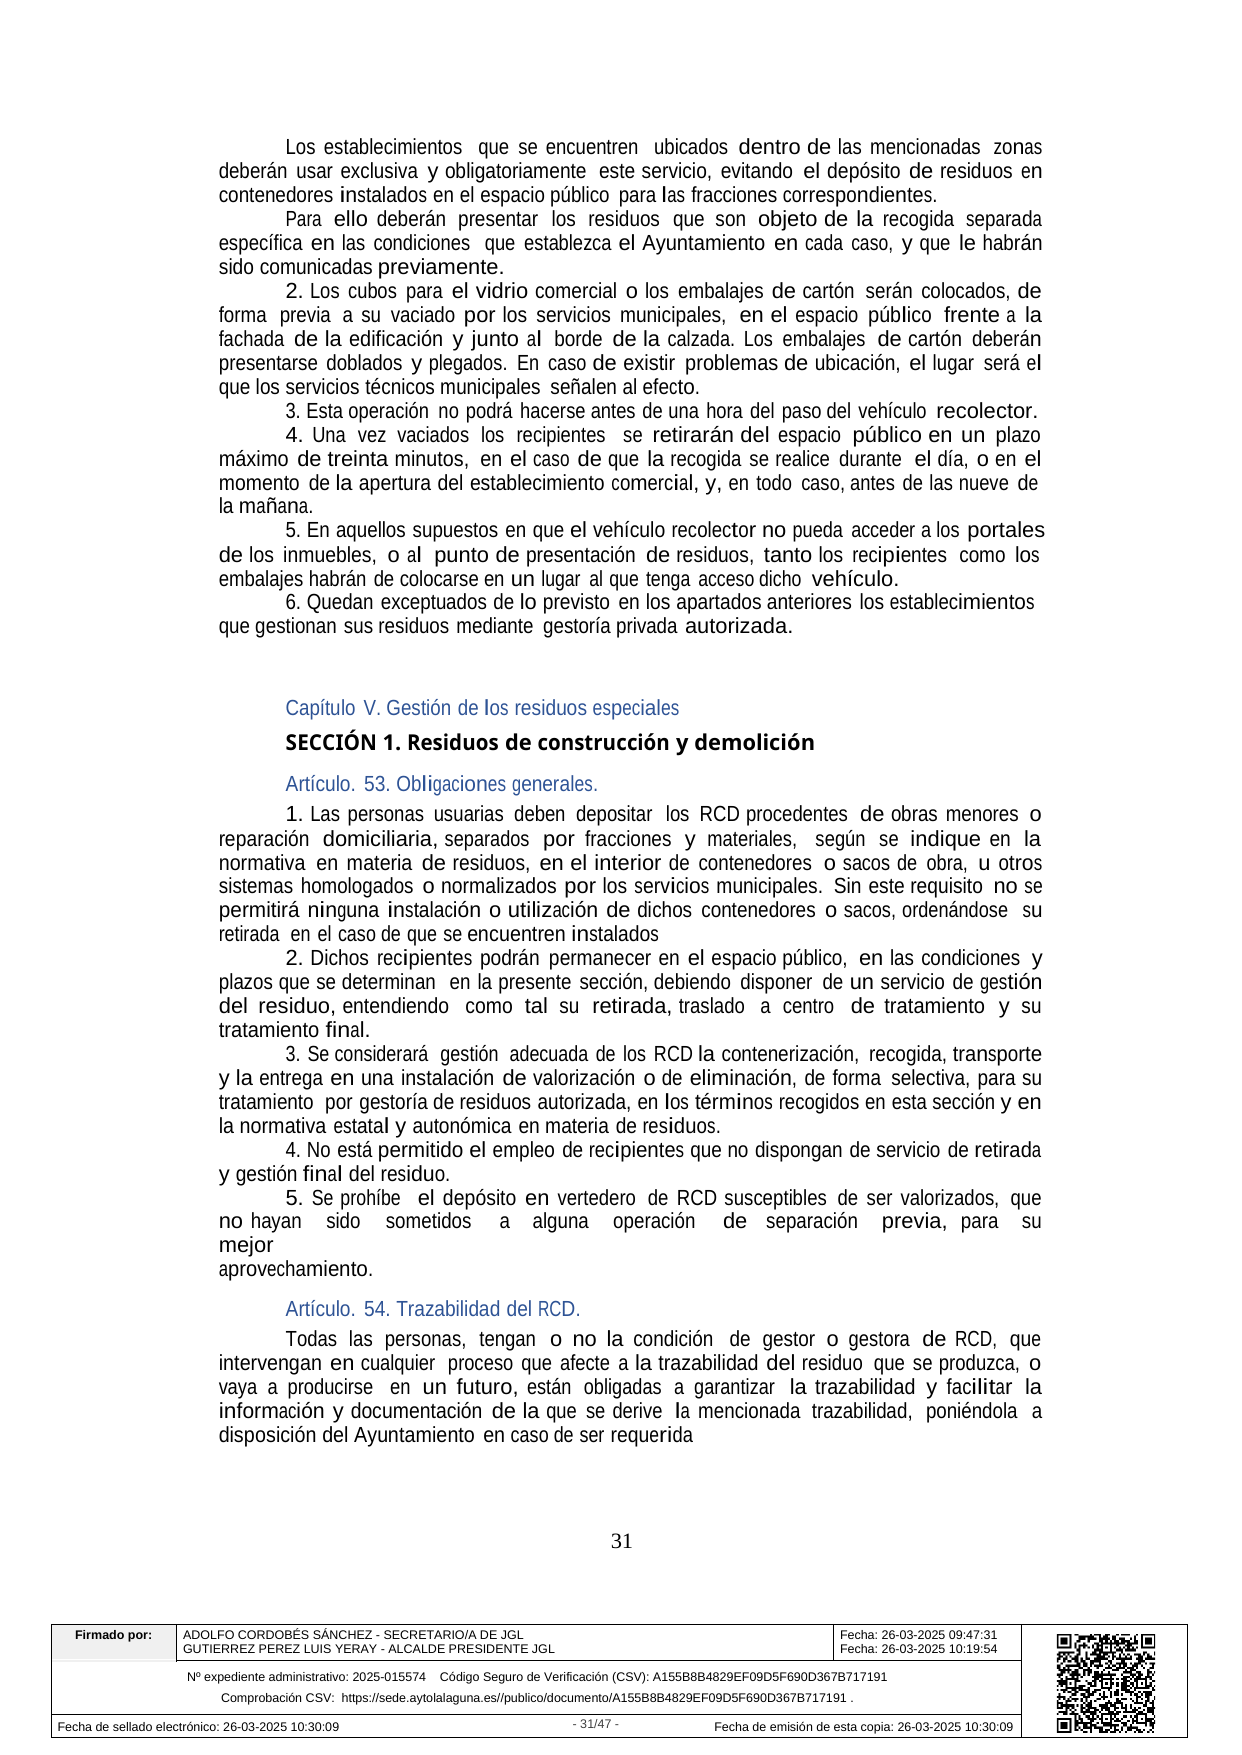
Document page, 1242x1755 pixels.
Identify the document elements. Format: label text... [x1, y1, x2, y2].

table_header Fecha: 26-03-2025 09:47:31 Fecha: 26-03-2025 10:19:54 [834, 1625, 1021, 1659]
text aprovechamiento. [218, 1257, 1202, 1281]
text Los establecimientos que se encuentren ubicados dentro de las mencionadas zonas deberán usar exclusiva y obligatoriamente este servicio, evitando el depósito de residuos en contenedores instalados en el espacio público para las fracciones correspondientes. [218, 136, 1042, 207]
text Para ello deberán presentar los residuos que son objeto de la recogida separada específica en las condiciones que establezca el Ayuntamiento en cada caso, y que le habrán sido comunicadas previamente. [218, 207, 1042, 279]
table_header Firmado por: [52, 1625, 176, 1659]
text 1. Las personas usuarias deben depositar los RCD procedentes de obras menores o reparación domiciliaria, separados por fracciones y materiales, según se indique en la normativa en materia de residuos, en el interior de contenedores o sacos de obra, u otros sistemas homologados o normalizados por los servicios municipales. Sin este requisito no se permitirá ninguna instalación o utilización de dichos contenedores o sacos, ordenándose su retirada en el caso de que se encuentren instalados [218, 803, 1042, 946]
text Todas las personas, tengan o no la condición de gestor o gestora de RCD, que intervengan en cualquier proceso que afecte a la trazabilidad del residuo que se produzca, o vaya a producirse en un futuro, están obligadas a garantizar la trazabilidad y facilitar la información y documentación de la que se derive la mencionada trazabilidad, poniéndola a disposición del Ayuntamiento en caso de ser requerida [218, 1328, 1042, 1447]
text Artículo. 54. Trazabilidad del RCD. [285, 1295, 1202, 1321]
text de los inmuebles, o al punto de presentación de residuos, tanto los recipientes como los embalajes habrán de colocarse en un lugar al que tenga acceso dicho vehículo. [218, 543, 1043, 591]
text SECCIÓN 1. Residuos de construcción y demolición [285, 727, 1202, 757]
table_cell Nº expediente administrativo: 2025-015574 Código Seguro de Verificación (CSV): A155B8B4829EF09D5F690D367B717191 Comprobación CSV: https://sede.aytolalaguna.es//publico/documento/A155B8B4829EF09D5F690D367B717191 . [52, 1661, 1021, 1714]
table_header ADOLFO CORDOBÉS SÁNCHEZ - SECRETARIO/A DE JGL GUTIERREZ PEREZ LUIS YERAY - ALCALDE PRESIDENTE JGL [177, 1625, 833, 1659]
text 3. Esta operación no podrá hacerse antes de una hora del paso del vehículo recolector. [285, 399, 1202, 423]
text 31 [605, 1528, 639, 1553]
text que gestionan sus residuos mediante gestoría privada autorizada. [218, 614, 1202, 638]
text 2. Dichos recipientes podrán permanecer en el espacio público, en las condiciones y plazos que se determinan en la presente sección, debiendo disponer de un servicio de gestión del residuo, entendiendo como tal su retirada, traslado a centro de tratamiento y su tratamiento final. [218, 947, 1043, 1042]
table_header [1022, 1625, 1187, 1737]
text 5. En aquellos supuestos en que el vehículo recolector no pueda acceder a los portales [285, 519, 1202, 543]
text la mañana. [218, 495, 1202, 519]
text Artículo. 53. Obligaciones generales. [285, 771, 1202, 796]
text 5. Se prohíbe el depósito en vertedero de RCD susceptibles de ser valorizados, que no hayan sido sometidos a alguna operación de separación previa, para su mejor [218, 1186, 1042, 1257]
text 2. Los cubos para el vidrio comercial o los embalajes de cartón serán colocados, de forma previa a su vaciado por los servicios municipales, en el espacio público frente a la fachada de la edificación y junto al borde de la calzada. Los embalajes de cartón deberán presentarse doblados y plegados. En caso de existir problemas de ubicación, el lugar será el que los servicios técnicos municipales señalen al efecto. [218, 279, 1042, 399]
table_cell Fecha de sellado electrónico: 26-03-2025 10:30:09 - 31/47 - Fecha de emisión de esta copia: 26-03-2025 10:30:09 [52, 1715, 1021, 1737]
text la normativa estatal y autonómica en materia de residuos. [218, 1114, 1202, 1138]
text 4. Una vez vaciados los recipientes se retirarán del espacio público en un plazo máximo de treinta minutos, en el caso de que la recogida se realice durante el día, o en el [218, 423, 1042, 471]
text 4. No está permitido el empleo de recipientes que no dispongan de servicio de retirada y gestión final del residuo. [218, 1138, 1042, 1186]
text 3. Se considerará gestión adecuada de los RCD la contenerización, recogida, transporte y la entrega en una instalación de valorización o de eliminación, de forma selectiva, para su tratamiento por gestoría de residuos autorizada, en los términos recogidos en esta sección y en [218, 1042, 1043, 1114]
text 6. Quedan exceptuados de lo previsto en los apartados anteriores los establecimientos [285, 591, 1202, 614]
text Capítulo V. Gestión de los residuos especiales [285, 695, 1202, 720]
text momento de la apertura del establecimiento comercial, y, en todo caso, antes de las nueve de [218, 471, 1202, 495]
